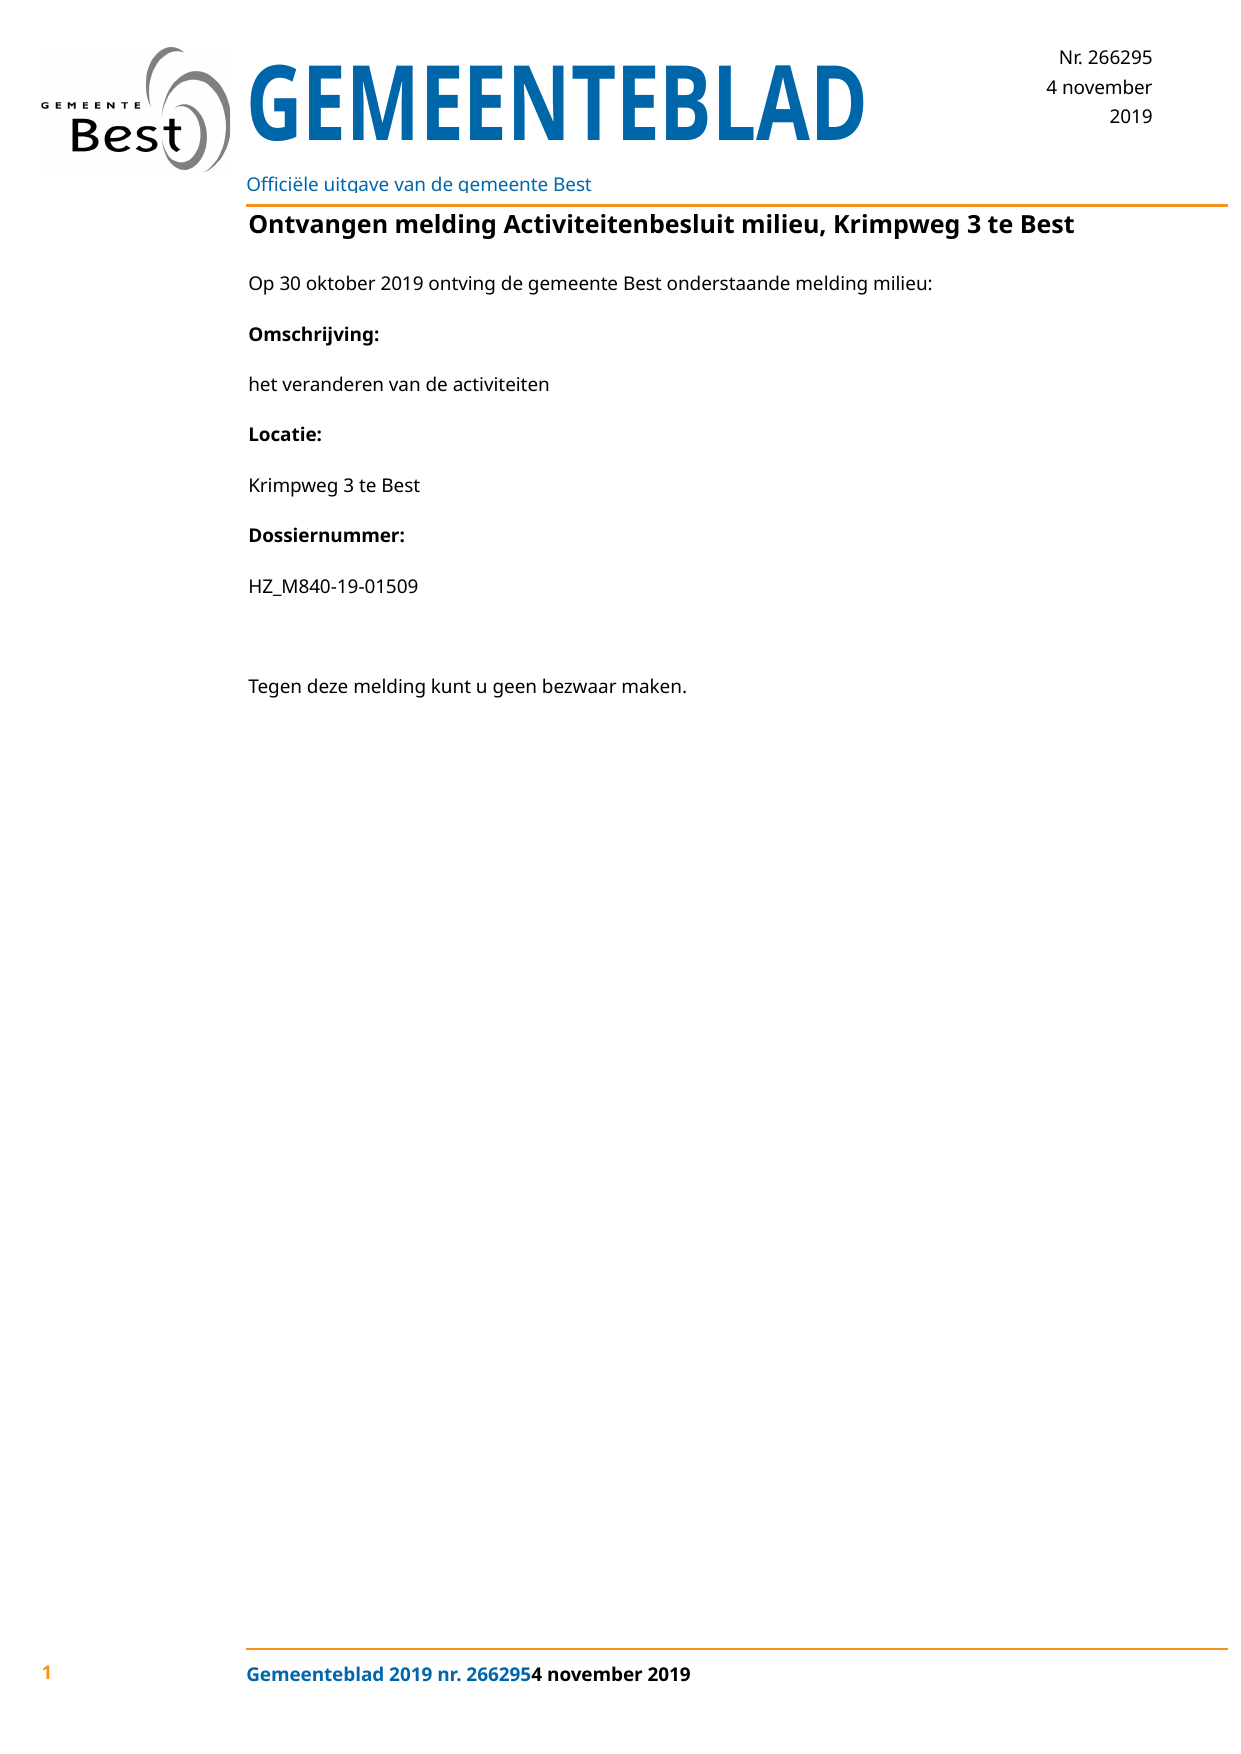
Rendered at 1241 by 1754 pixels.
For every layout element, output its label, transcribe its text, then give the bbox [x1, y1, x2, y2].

text Locatie: [248, 422, 1152, 447]
text HZ_M840-19-01509 [248, 573, 1152, 598]
text Krimpweg 3 te Best [248, 472, 1152, 498]
text Op 30 oktober 2019 ontving de gemeente Best onderstaande melding milieu: [248, 270, 1152, 296]
text het veranderen van de activiteiten [248, 371, 1152, 397]
picture [41, 47, 231, 172]
text Tegen deze melding kunt u geen bezwaar maken. [248, 674, 1152, 699]
text Ontvangen melding Activiteitenbesluit milieu, Krimpweg 3 te Best [248, 207, 1152, 241]
text Dossiernummer: [248, 522, 1152, 548]
text Omschrijving: [248, 321, 1152, 346]
